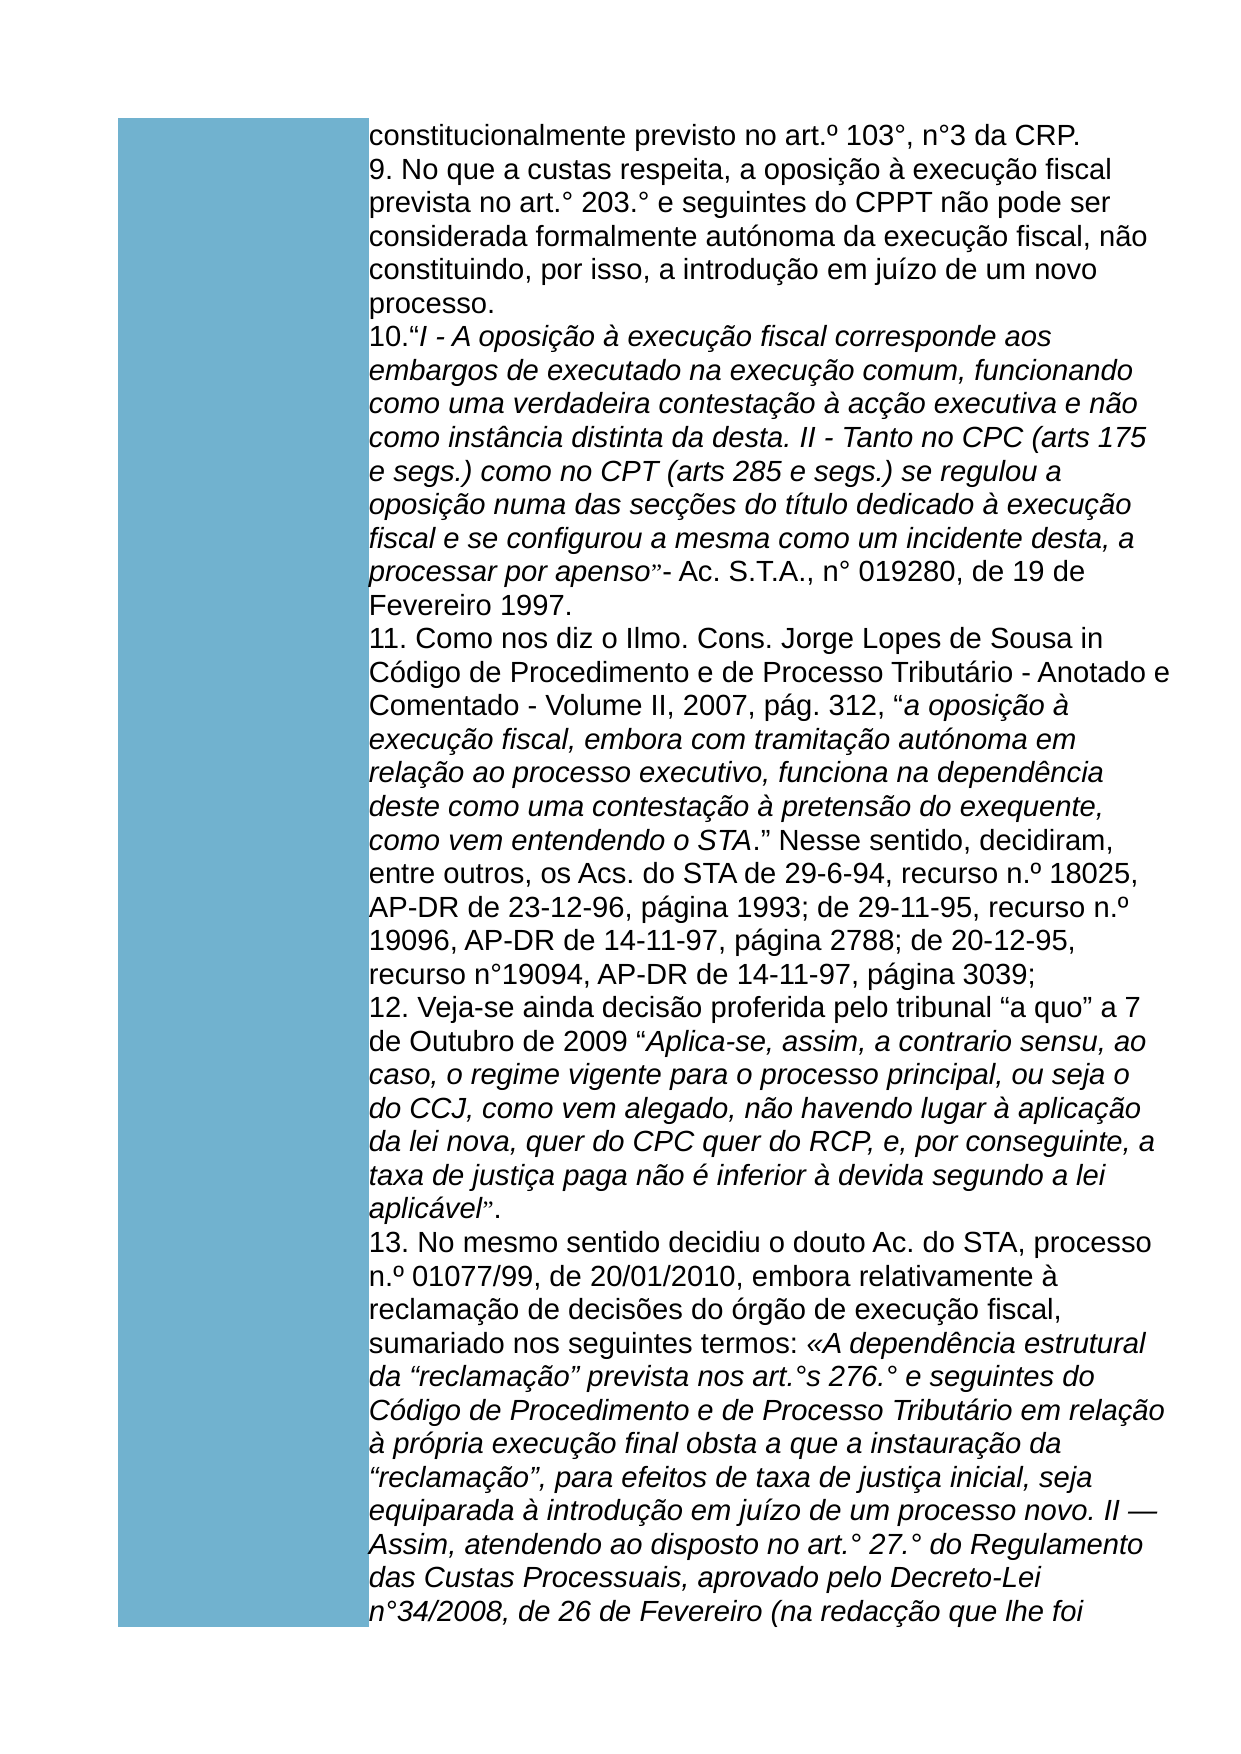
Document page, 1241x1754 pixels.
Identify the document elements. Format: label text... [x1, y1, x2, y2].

table_header [118, 118, 369, 1627]
table_header constitucionalmente previsto no art.º 103°, n°3 da CRP. 9. No que a custas respeita, a oposição à execução fiscal prevista no art.° 203.° e seguintes do CPPT não pode ser considerada formalmente autónoma da execução fiscal, não constituindo, por isso, a introdução em juízo de um novo processo. 10.“I - A oposição à execução fiscal corresponde aos embargos de executado na execução comum, funcionando como uma verdadeira contestação à acção executiva e não como instância distinta da desta. II - Tanto no CPC (arts 175 e segs.) como no CPT (arts 285 e segs.) se regulou a oposição numa das secções do título dedicado à execução fiscal e se configurou a mesma como um incidente desta, a processar por apenso”- Ac. S.T.A., n° 019280, de 19 de Fevereiro 1997. 11. Como nos diz o Ilmo. Cons. Jorge Lopes de Sousa in Código de Procedimento e de Processo Tributário - Anotado e Comentado - Volume II, 2007, pág. 312, “a oposição à execução fiscal, embora com tramitação autónoma em relação ao processo executivo, funciona na dependência deste como uma contestação à pretensão do exequente, como vem entendendo o STA.” Nesse sentido, decidiram, entre outros, os Acs. do STA de 29-6-94, recurso n.º 18025, AP-DR de 23-12-96, página 1993; de 29-11-95, recurso n.º 19096, AP-DR de 14-11-97, página 2788; de 20-12-95, recurso n°19094, AP-DR de 14-11-97, página 3039; 12. Veja-se ainda decisão proferida pelo tribunal “a quo” a 7 de Outubro de 2009 “Aplica-se, assim, a contrario sensu, ao caso, o regime vigente para o processo principal, ou seja o do CCJ, como vem alegado, não havendo lugar à aplicação da lei nova, quer do CPC quer do RCP, e, por conseguinte, a taxa de justiça paga não é inferior à devida segundo a lei aplicável”. 13. No mesmo sentido decidiu o douto Ac. do STA, processo n.º 01077/99, de 20/01/2010, embora relativamente à reclamação de decisões do órgão de execução fiscal, sumariado nos seguintes termos: «A dependência estrutural da “reclamação” prevista nos art.°s 276.° e seguintes do Código de Procedimento e de Processo Tributário em relação à própria execução final obsta a que a instauração da “reclamação”, para efeitos de taxa de justiça inicial, seja equiparada à introdução em juízo de um processo novo. II — Assim, atendendo ao disposto no art.° 27.° do Regulamento das Custas Processuais, aprovado pelo Decreto-Lei n°34/2008, de 26 de Fevereiro (na redacção que lhe foi [369, 118, 1171, 1627]
